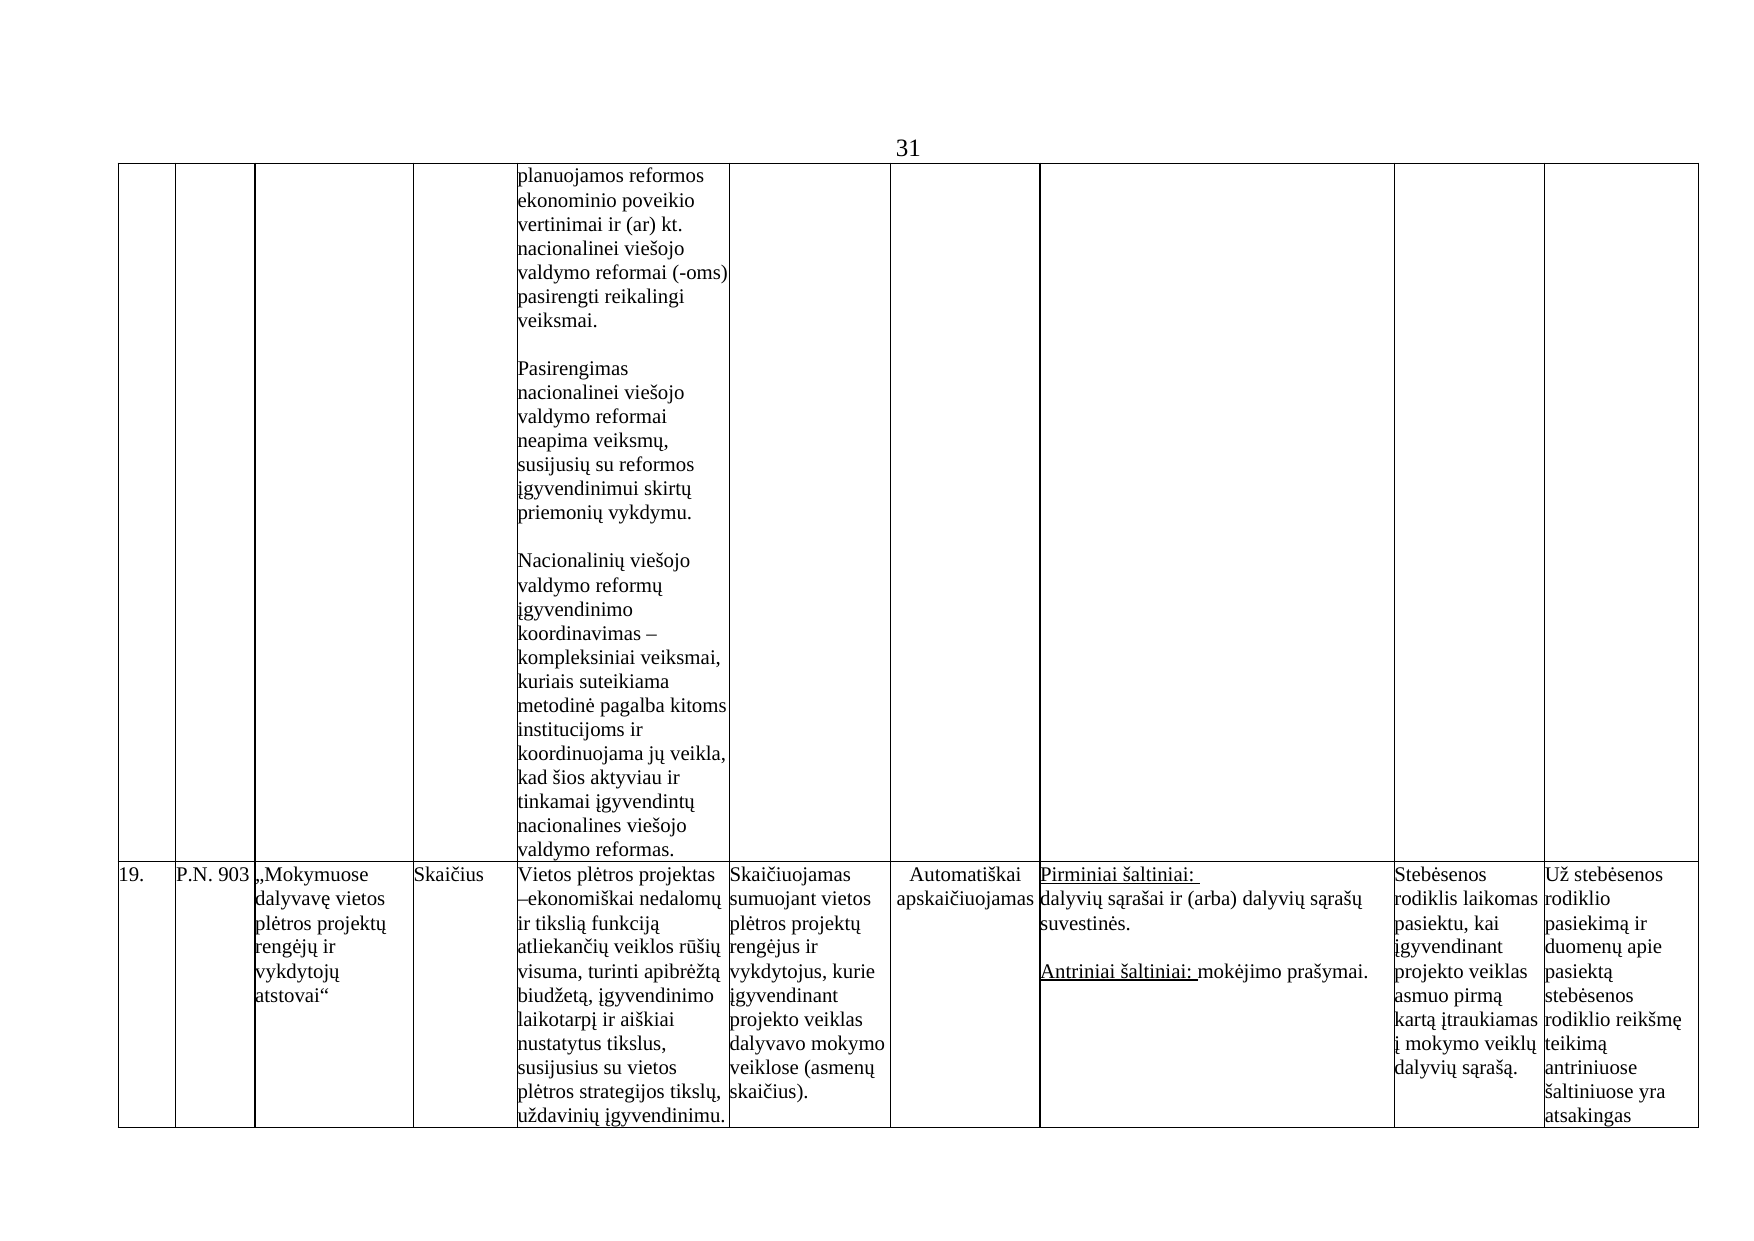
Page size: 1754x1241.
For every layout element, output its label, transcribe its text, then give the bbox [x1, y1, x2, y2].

table_cell Automatiškai apskaičiuojamas [891, 862, 1039, 1127]
table_cell 19. [119, 862, 175, 1127]
table_cell [730, 164, 890, 861]
table_cell „Mokymuose dalyvavę vietos plėtros projektų rengėjų ir vykdytojų atstovai“ [256, 862, 413, 1127]
table_cell [119, 164, 175, 861]
table_cell [1395, 164, 1544, 861]
table_cell Stebėsenos rodiklis laikomas pasiektu, kai įgyvendinant projekto veiklas asmuo pirmą kartą įtraukiamas į mokymo veiklų dalyvių sąrašą. [1395, 862, 1544, 1127]
table_cell [1041, 164, 1394, 861]
table_cell [1545, 164, 1698, 861]
table_cell [414, 164, 517, 861]
table_cell [176, 164, 254, 861]
table_cell planuojamos reformos ekonominio poveikio vertinimai ir (ar) kt. nacionalinei viešojo valdymo reformai (-oms) pasirengti reikalingi veiksmai. Pasirengimas nacionalinei viešojo valdymo reformai neapima veiksmų, susijusių su reformos įgyvendinimui skirtų priemonių vykdymu. Nacionalinių viešojo valdymo reformų įgyvendinimo koordinavimas – kompleksiniai veiksmai, kuriais suteikiama metodinė pagalba kitoms institucijoms ir koordinuojama jų veikla, kad šios aktyviau ir tinkamai įgyvendintų nacionalines viešojo valdymo reformas. [518, 164, 729, 861]
table_cell Skaičius [414, 862, 517, 1127]
table_cell [891, 164, 1039, 861]
table_cell Už stebėsenos rodiklio pasiekimą ir duomenų apie pasiektą stebėsenos rodiklio reikšmę teikimą antriniuose šaltiniuose yra atsakingas [1545, 862, 1698, 1127]
table_cell Vietos plėtros projektas –ekonomiškai nedalomų ir tikslią funkciją atliekančių veiklos rūšių visuma, turinti apibrėžtą biudžetą, įgyvendinimo laikotarpį ir aiškiai nustatytus tikslus, susijusius su vietos plėtros strategijos tikslų, uždavinių įgyvendinimu. [518, 862, 729, 1127]
table_cell P.N. 903 [176, 862, 254, 1127]
table_cell Skaičiuojamas sumuojant vietos plėtros projektų rengėjus ir vykdytojus, kurie įgyvendinant projekto veiklas dalyvavo mokymo veiklose (asmenų skaičius). [730, 862, 890, 1127]
table_cell [256, 164, 413, 861]
table_cell Pirminiai šaltiniai: dalyvių sąrašai ir (arba) dalyvių sąrašų suvestinės. Antriniai šaltiniai: mokėjimo prašymai. [1041, 862, 1394, 1127]
